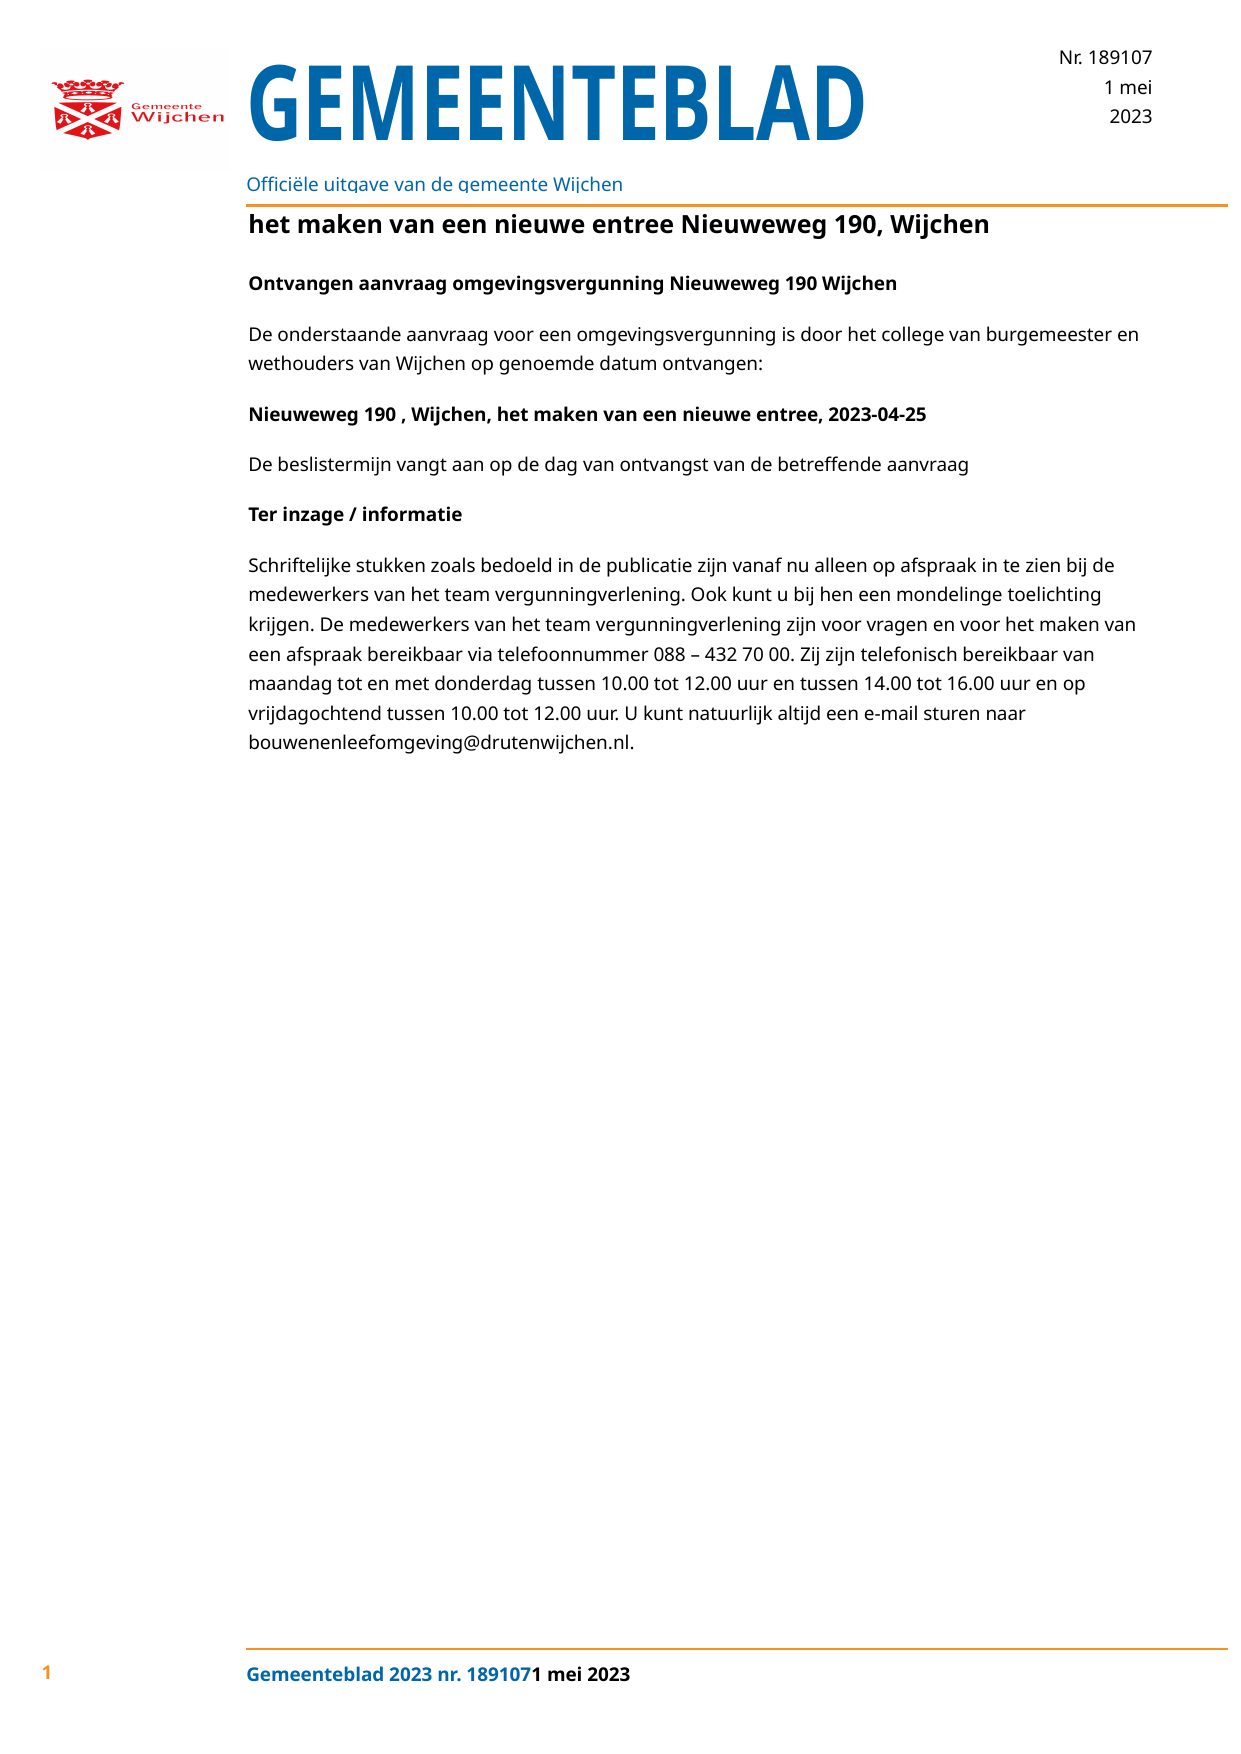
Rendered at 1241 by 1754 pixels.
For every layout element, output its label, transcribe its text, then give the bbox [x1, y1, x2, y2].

text Ontvangen aanvraag omgevingsvergunning Nieuweweg 190 Wijchen [248, 270, 1152, 296]
text Ter inzage / informatie [248, 502, 1152, 527]
text Nieuweweg 190 , Wijchen, het maken van een nieuwe entree, 2023-04-25 [248, 401, 1152, 426]
text De beslistermijn vangt aan op de dag van ontvangst van de betreffende aanvraag [248, 451, 1152, 477]
text Schriftelijke stukken zoals bedoeld in de publicatie zijn vanaf nu alleen op afspraak in te zien bij de medewerkers van het team vergunningverlening. Ook kunt u bij hen een mondelinge toelichting krijgen. De medewerkers van het team vergunningverlening zijn voor vragen en voor het maken van een afspraak bereikbaar via telefoonnummer 088 – 432 70 00. Zij zijn telefonisch bereikbaar van maandag tot en met donderdag tussen 10.00 tot 12.00 uur en tussen 14.00 tot 16.00 uur en op vrijdagochtend tussen 10.00 tot 12.00 uur. U kunt natuurlijk altijd een e-mail sturen naar bouwenenleefomgeving@drutenwijchen.nl. [248, 552, 1152, 755]
picture [41, 47, 231, 172]
text het maken van een nieuwe entree Nieuweweg 190, Wijchen [248, 207, 1152, 241]
text De onderstaande aanvraag voor een omgevingsvergunning is door het college van burgemeester en wethouders van Wijchen op genoemde datum ontvangen: [248, 321, 1152, 376]
